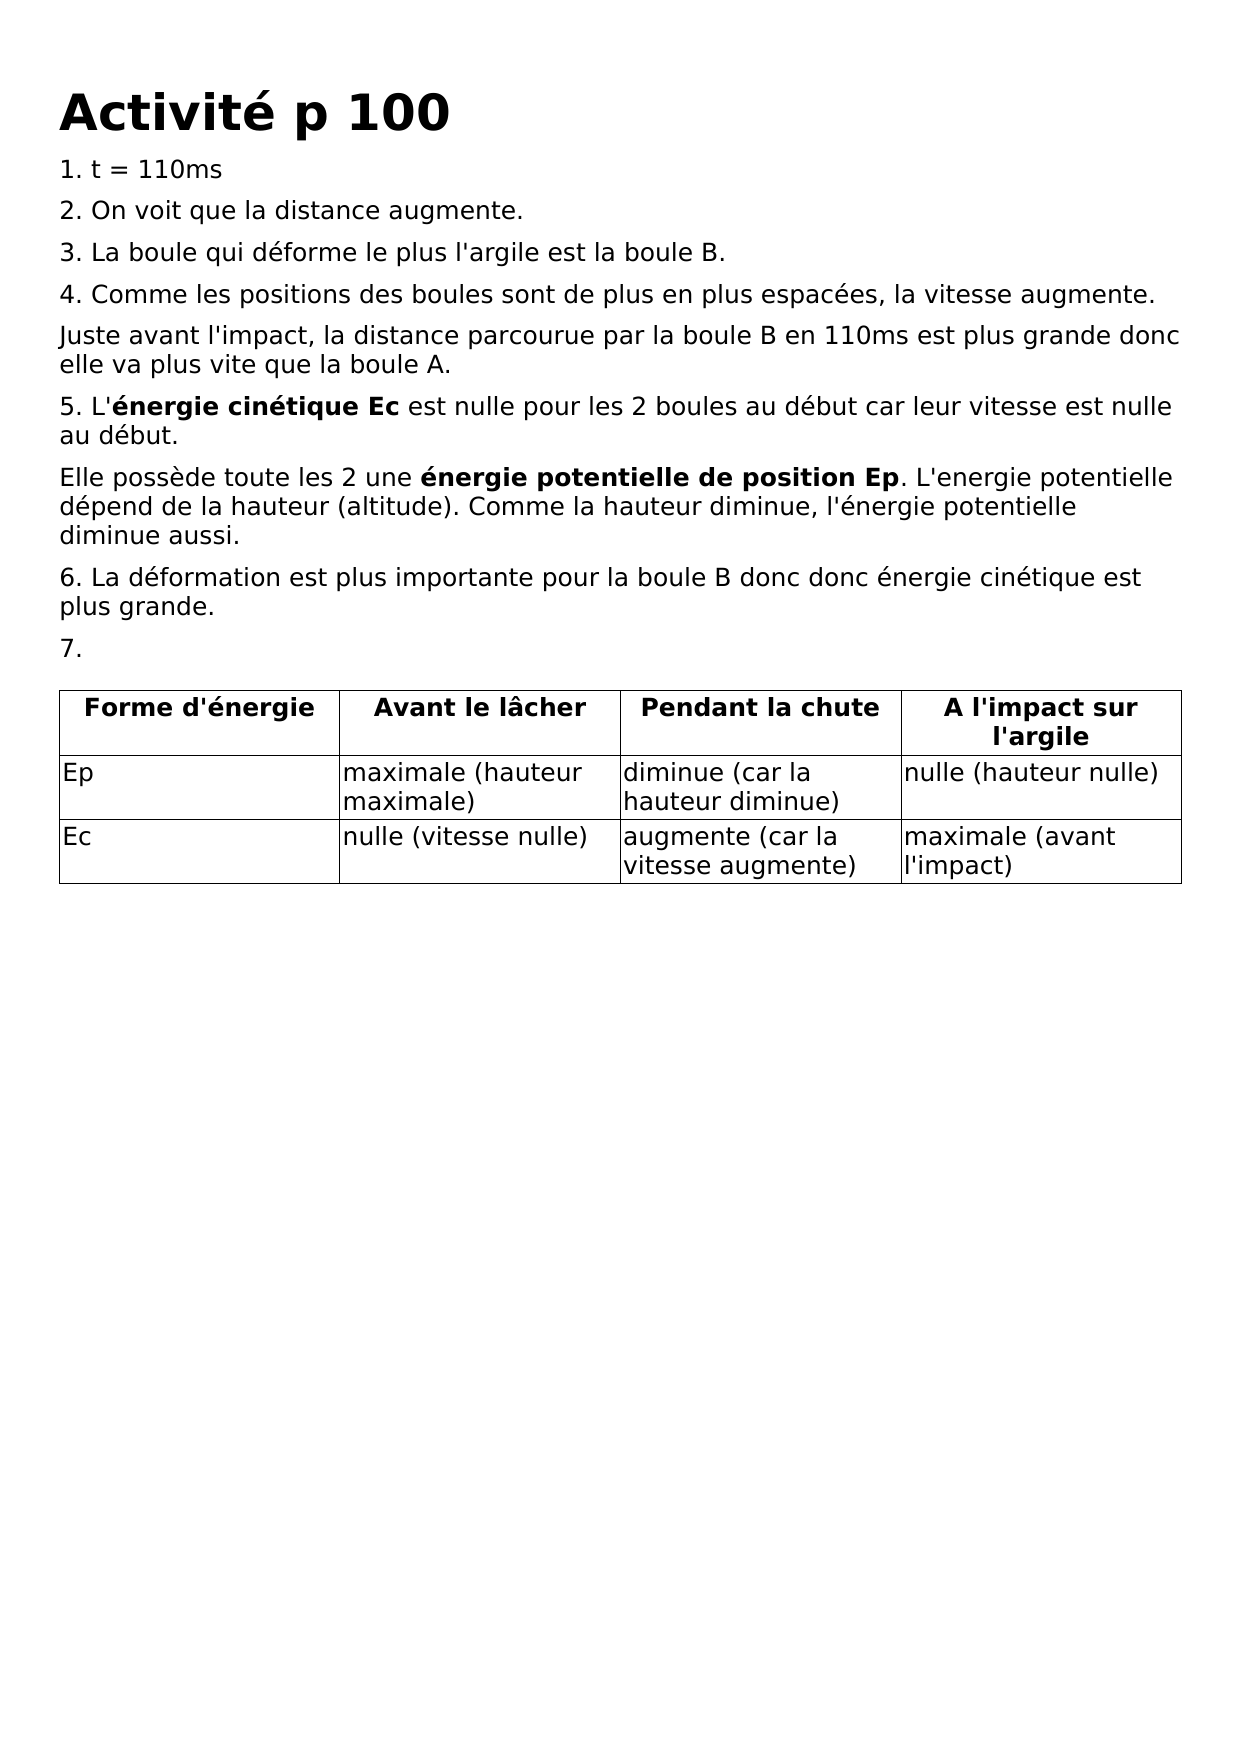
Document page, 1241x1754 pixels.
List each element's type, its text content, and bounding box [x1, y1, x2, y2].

table_header Avant le lâcher [340, 691, 620, 755]
text 6. La déformation est plus importante pour la boule B donc donc énergie cinétique est plus grande. [59, 563, 1181, 621]
text 7. [59, 634, 1181, 663]
table_cell Ep [60, 756, 339, 819]
table_header Pendant la chute [621, 691, 901, 755]
text 5. L'énergie cinétique Ec est nulle pour les 2 boules au début car leur vitesse est nulle au début. [59, 392, 1181, 451]
table_cell augmente (car la vitesse augmente) [621, 820, 901, 883]
table_cell Ec [60, 820, 339, 883]
table_cell maximale (avant l'impact) [902, 820, 1181, 883]
text 3. La boule qui déforme le plus l'argile est la boule B. [59, 238, 1181, 267]
text 1. t = 110ms [59, 155, 1181, 184]
text Juste avant l'impact, la distance parcourue par la boule B en 110ms est plus grande donc elle va plus vite que la boule A. [59, 321, 1181, 380]
table_header A l'impact sur l'argile [902, 691, 1181, 755]
subtitle Activité p 100 [59, 84, 1181, 142]
text 2. On voit que la distance augmente. [59, 196, 1181, 226]
table_cell nulle (vitesse nulle) [340, 820, 620, 883]
table_cell nulle (hauteur nulle) [902, 756, 1181, 819]
text 4. Comme les positions des boules sont de plus en plus espacées, la vitesse augmente. [59, 280, 1181, 309]
text Elle possède toute les 2 une énergie potentielle de position Ep. L'energie potentielle dépend de la hauteur (altitude). Comme la hauteur diminue, l'énergie potentielle diminue aussi. [59, 463, 1181, 551]
table_header Forme d'énergie [60, 691, 339, 755]
table_cell maximale (hauteur maximale) [340, 756, 620, 819]
table_cell diminue (car la hauteur diminue) [621, 756, 901, 819]
